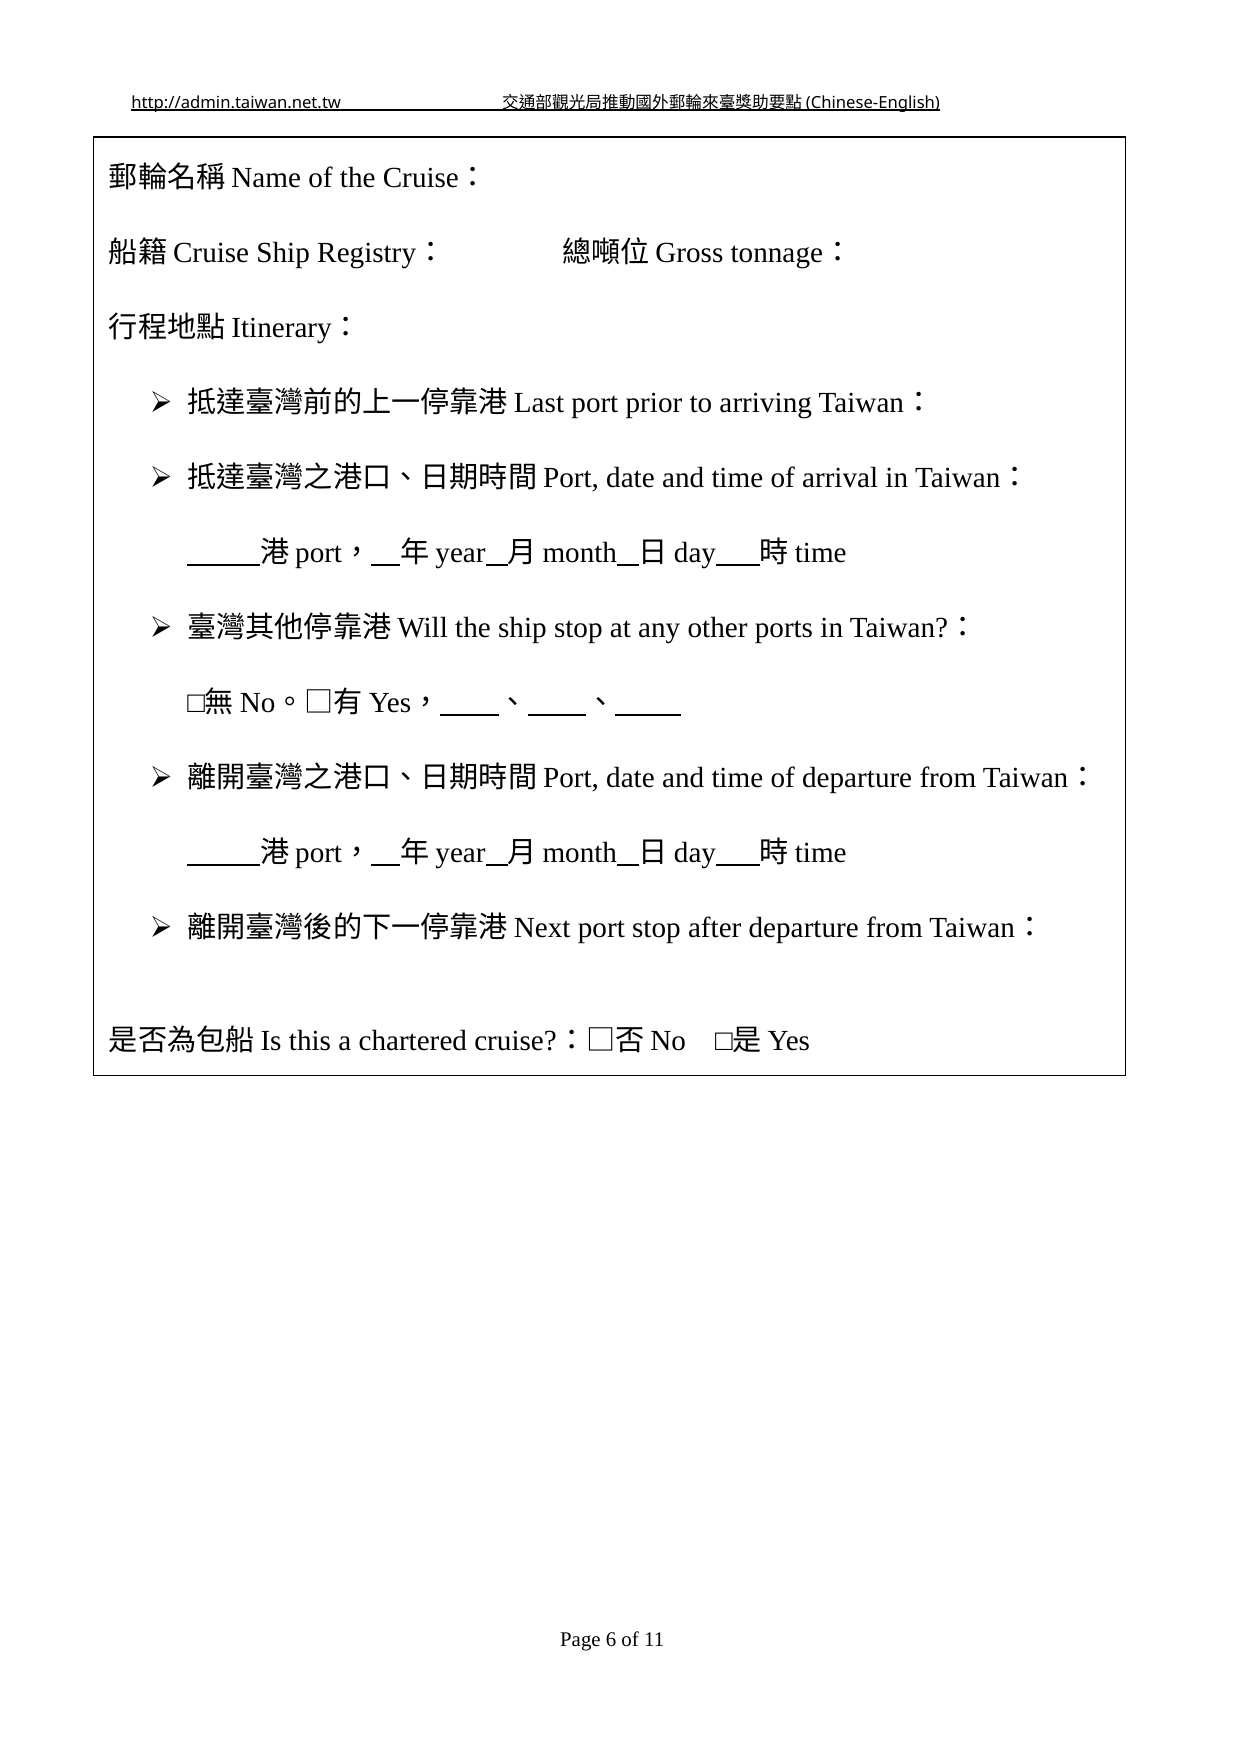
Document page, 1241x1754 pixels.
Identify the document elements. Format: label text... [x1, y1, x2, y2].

table_cell 郵輪名稱Name of the Cruise： 船籍Cruise Ship Registry： 總噸位Gross tonnage： 行程地點Itinerary： 抵達臺灣前的上一停靠港Last port prior to arriving Taiwan： 抵達臺灣之港口、日期時間Port, date and time of arrival in Taiwan： 港port， 年year 月month 日day 時time 臺灣其他停靠港Will the ship stop at any other ports in Taiwan?： □無No。□有Yes， 、 、 離開臺灣之港口、日期時間Port, date and time of departure from Taiwan： 港port， 年year 月month 日day 時time 離開臺灣後的下一停靠港Next port stop after departure from Taiwan： 是否為包船Is this a chartered cruise?：□否No □是Yes [94, 138, 1125, 1075]
